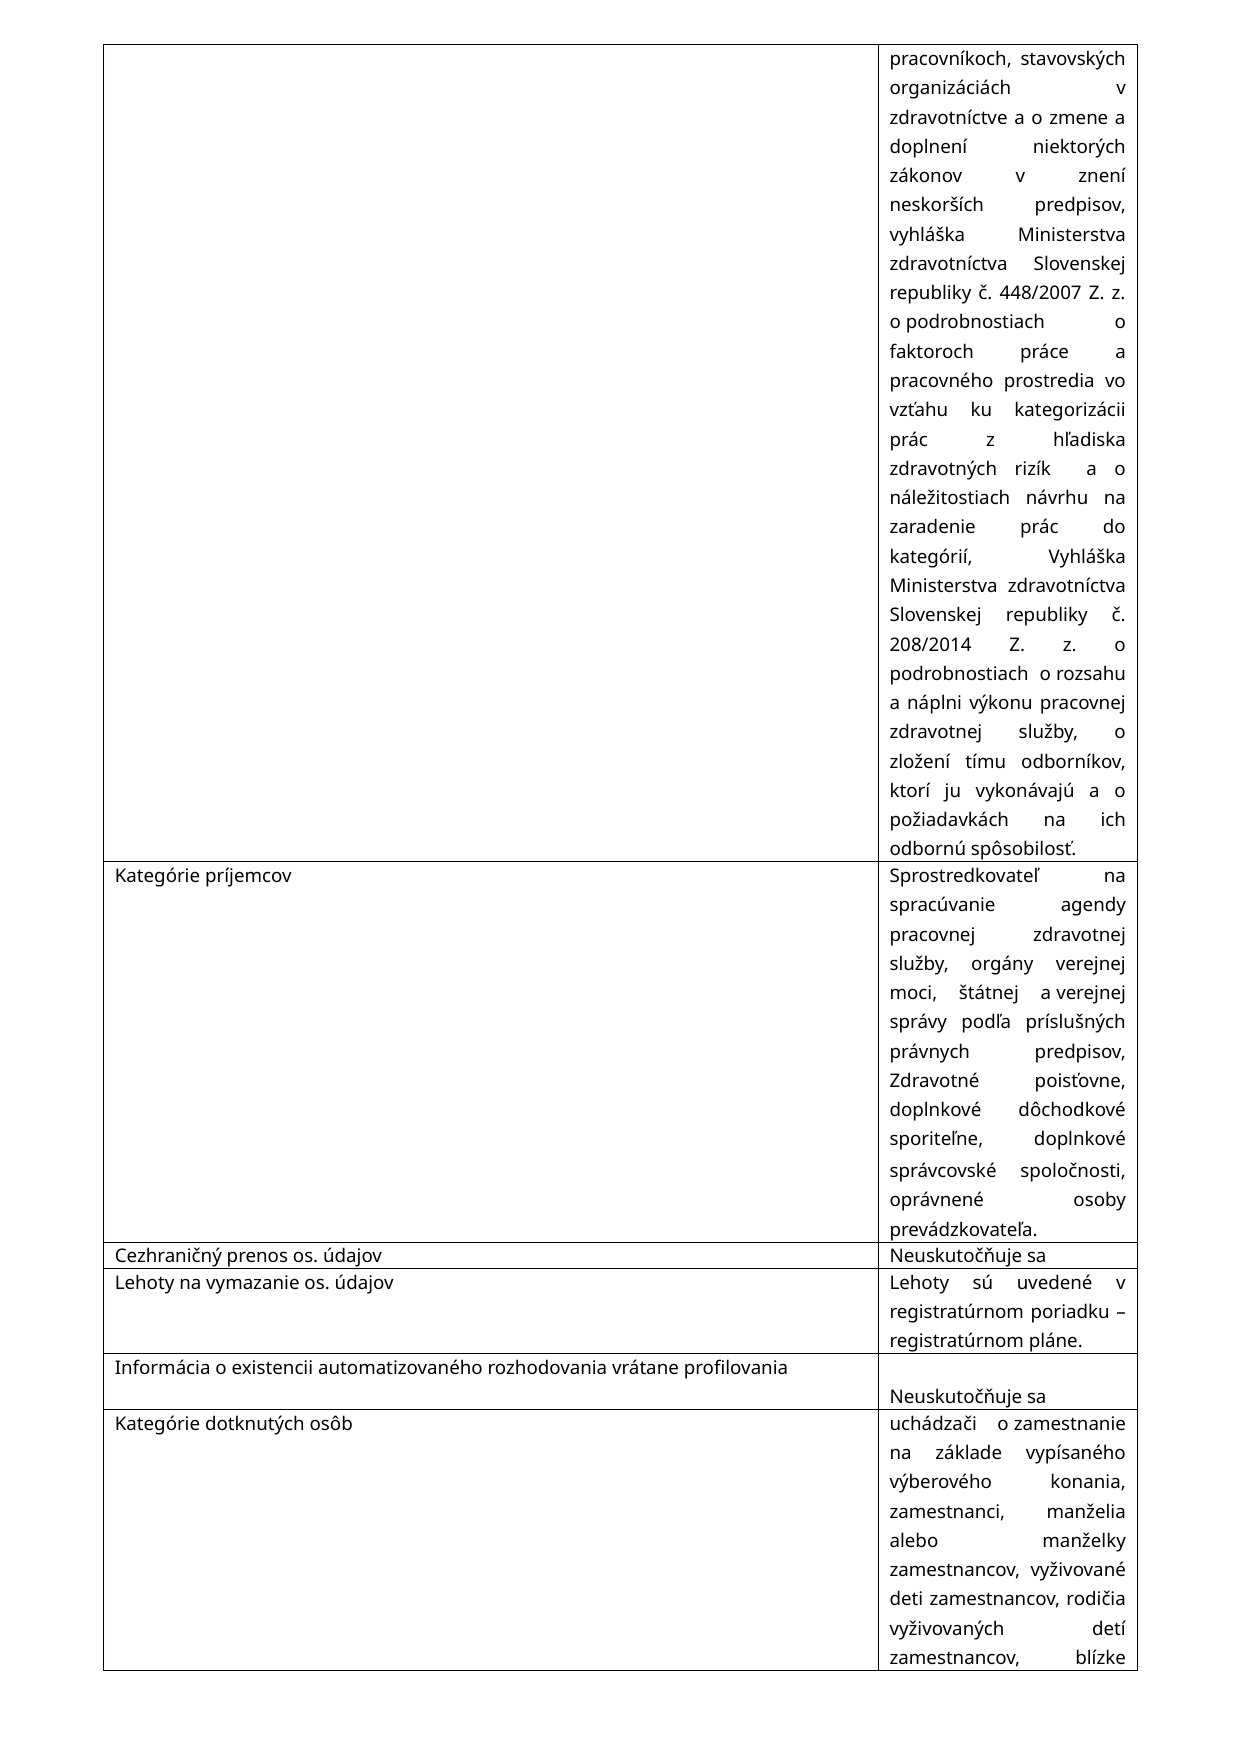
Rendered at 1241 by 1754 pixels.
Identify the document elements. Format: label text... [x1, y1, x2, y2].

table_cell Sprostredkovateľ na spracúvanie agendy pracovnej zdravotnej služby, orgány verejnej moci, štátnej a verejnej správy podľa príslušných právnych predpisov, Zdravotné poisťovne, doplnkové dôchodkové sporiteľne, doplnkové správcovské spoločnosti, oprávnené osoby prevádzkovateľa. [879, 862, 1137, 1242]
table_cell Neuskutočňuje sa [879, 1354, 1137, 1409]
table_cell [104, 45, 878, 861]
table_cell Lehoty na vymazanie os. údajov [104, 1269, 878, 1353]
table_cell Informácia o existencii automatizovaného rozhodovania vrátane profilovania [104, 1354, 878, 1409]
table_cell uchádzači o zamestnanie na základe vypísaného výberového konania, zamestnanci, manželia alebo manželky zamestnancov, vyživované deti zamestnancov, rodičia vyživovaných detí zamestnancov, blízke [879, 1410, 1137, 1670]
table_cell Lehoty sú uvedené v registratúrnom poriadku – registratúrnom pláne. [879, 1269, 1137, 1353]
table_cell Personalistika: Plnenie zmluvy v zmysle článku 6 ods. 1 písm. b) Nariadenia. Plnenie zákonnej povinnosti prevádzkovateľa v zmysle článku 6 ods. 1 písm. c) Nariadenia. Právnym základom spracúvania osobných údajov je Ústava Slovenskej republiky, zákon NR SR č. 311/2001 Z. z. Zákonník práce v znení neskorších predpisov, zákon NR SR č. 552/2003 Z. z. o výkone prác vo verejnom záujme v znení neskorších predpisov, zákon NR SR č. 553/2003 Z. z. o odmeňovaní niektorých zamestnancov pri výkone práce vo verejnom záujme a o zmene a doplnení niektorých zákonov v znení neskorších predpisov, zákon NR SR č. 595/2003 Z. z. o dani z príjmov v znení neskorších predpisov, zákon NR SR č. 563/2009 Z. z. o správe daní (daňový poriadok) a o zmene a doplnení niektorých zákonov v znení neskorších predpisov, zákon NR SR č. 461/2003 Z. z. o sociálnom poistení v znení neskorších predpisov, zákon NR SR č. 600/2003 Z. z. o prídavku na dieťa a o zmene a doplnení zákona NR SR č. 461/2003 Z. z. o sociálnom poistení v znení neskorších predpisov, zákon NR SR č. 462/2003 Z. z. o náhrade príjmu pri dočasnej pracovnej neschopnosti zamestnanca a o zmene a doplnení niektorých zákonov v znení neskorších predpisov, zákon NR SR č. 580/2004 Z. z. o zdravotnom poistení a o zmene a doplnení niektorých zákonov v znení neskorších predpisov, zákon NR SR č. 650/2004 Z. z. o doplnkovom dôchodkovom sporení v znení neskorších predpisov, zákon NR SR č. 448/2008 Z. z. o sociálnych službách v znení neskorších predpisov, zákon NR SR č. 5/2004 Z. z. o službách zamestnanosti v znení neskorších predpisov, zákon NR SR č. 82/2005 Z. z. o nelegálnej práci a nelegálnom zamestnávaní v znení neskorších predpisov, zákon o ochrane osobných údajov a súvisiace právne predpisy v platnom znení, zákon NR SR č. 152/1994 Z. z. o sociálnom fonde a o zmene a doplnení zákona NR SR č. 286/1992 Zb. o daniach z príjmov v znení neskorších predpisov, zákon NR SR č. 43/2004 Z. z. o starobnom dôchodkovom sporení, zákonom NR SR č. 570/2005 Z. z. o brannej povinnosti, zákonom NR SR č. 42/1994 Z. z. o civilnej ochrane obyvateľov v znení neskorších predpisov, zákonom NR SR č. 314/2001 Z. z. o ochrane pred požiarmi, zákonom NR SR č. 124/2006 Z. z. o bezpečnosti a ochrane zdravia pri práci, zákonom č. 355/2007 Z. z. o ochrane, podpore a rozvoji verejného zdravia a súvisiacimi právnymi predpismi, zákonom č. 179/2011 Z. z. o hospodárskej mobilizácii a o zmene a doplnení zákona č. 387/2002 Z. z. o riadení štátu v krízových situáciách mimo času vojny a vojnového stavu v znení neskorších predpisov, zmluvy súvisiace s personálnou a mzdovou agendou zamestnancov (napr. Dohoda o zrážkach zo mzdy, Dohoda o zasielaní výplatných pások...). Oprávnený záujem v zmysle čl. 6 ods. 1 písm. f) Nariadenia v spojení s § 78 zákona NR SR č. 18/2018 Z. z. o ochrane osobných údajov a o zmene a doplnení niektorých zákonov. Výberové konanie – predzmluvné vzťahy: Plnenie zmluvy v zmysle článku 6 ods. 1 písm. b) Nariadenia. Plnenie zákonnej povinnosti prevádzkovateľa v zmysle článku 6 ods. 1 písm. c) Nariadenia. Právnym základom spracúvania osobných údajov je Ústava Slovenskej republiky, Zákon NR SR č. 311/2001 Z. z. Zákonník práce v znení neskorších predpisov Zvyšovanie kvalifikácie zamestnancov: Plnenie zákonnej povinnosti prevádzkovateľa v zmysle článku 6 ods. 1 písm. c) Nariadenia. § 153-155 Zákona č. 311/2001 Z. z. Zákonník práce v znení neskorších predpisov. Pracovná zdravotná služba: Plnenie zákonnej povinnosti prevádzkovateľa v zmysle článku 6 ods. 1 písm. c) Nariadenia. Zákon č. 355/2007 Z. z. o ochrane, podpore a rozvoji verejného zdravia a o zmene a doplnení niektorých zákonov, Zákon č. 577/2004 Z. z. o rozsahu zdravotnej starostlivosti uhrádzanej na základe verejného zdravotného poistenia a o úhradách za služby súvisiace s poskytovaním zdravotnej starostlivosti v znení neskorších predpisov, zákon č. 578/2004 Z. z. o poskytovateľoch zdravotnej starostlivosti, zdravotníckych pracovníkoch, stavovských organizáciách v zdravotníctve a o zmene a doplnení niektorých zákonov v znení neskorších predpisov, vyhláška Ministerstva zdravotníctva Slovenskej republiky č. 448/2007 Z. z. o podrobnostiach o faktoroch práce a pracovného prostredia vo vzťahu ku kategorizácii prác z hľadiska zdravotných rizík a o náležitostiach návrhu na zaradenie prác do kategórií, Vyhláška Ministerstva zdravotníctva Slovenskej republiky č. 208/2014 Z. z. o podrobnostiach o rozsahu a náplni výkonu pracovnej zdravotnej služby, o zložení tímu odborníkov, ktorí ju vykonávajú a o požiadavkách na ich odbornú spôsobilosť. [879, 45, 1137, 861]
table_cell Kategórie príjemcov [104, 862, 878, 1242]
table_cell Cezhraničný prenos os. údajov [104, 1243, 878, 1268]
table_cell Kategórie dotknutých osôb [104, 1410, 878, 1670]
table_cell Neuskutočňuje sa [879, 1243, 1137, 1268]
